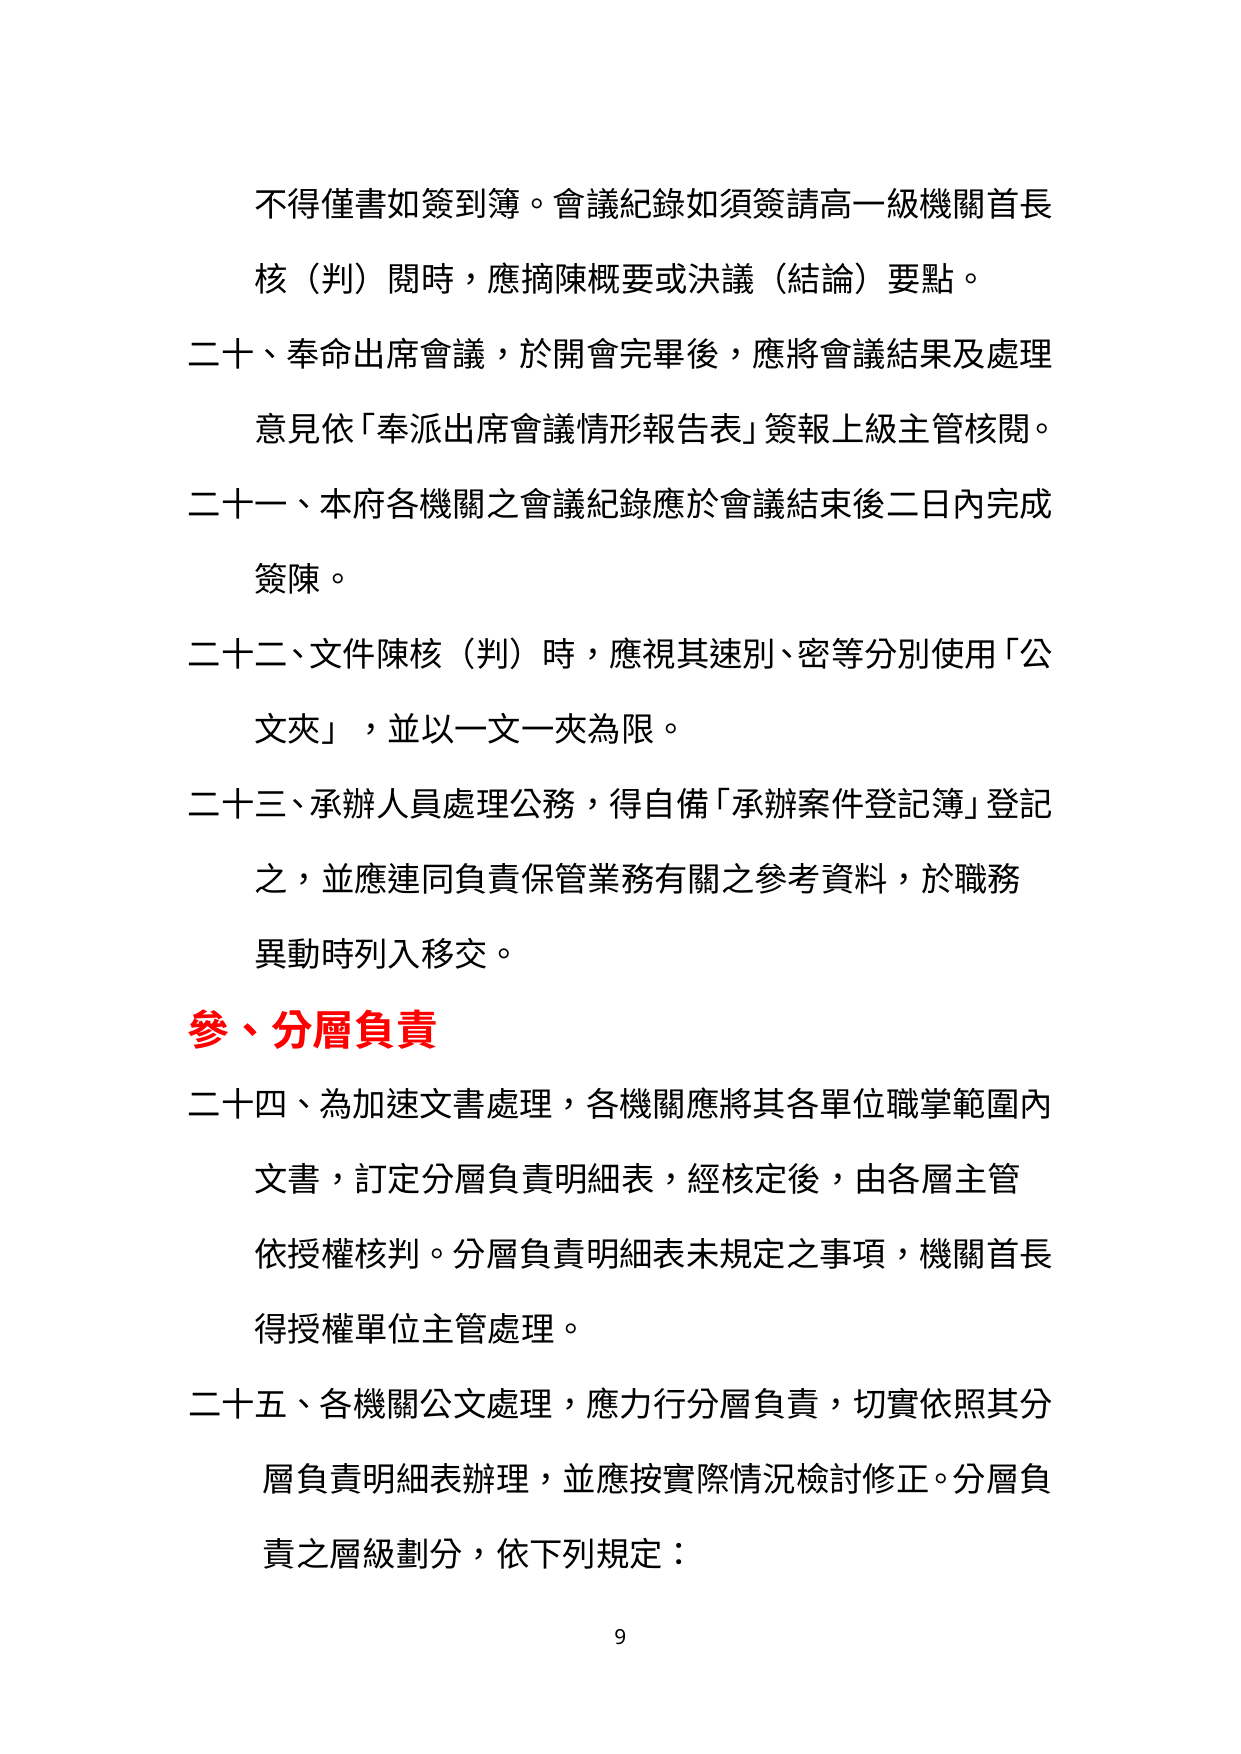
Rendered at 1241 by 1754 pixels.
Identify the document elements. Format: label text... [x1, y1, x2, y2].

text 二十、奉命出席會議，於開會完畢後，應將會議結果及處理意見依「奉派出席會議情形報告表」簽報上級主管核閱。 [187, 314, 1053, 464]
text 二十三、承辦人員處理公務，得自備「承辦案件登記簿」登記之，並應連同負責保管業務有關之參考資料，於職務異動時列入移交。 [187, 764, 1053, 989]
text 二十二、文件陳核（判）時，應視其速別、密等分別使用「公文夾」，並以一文一夾為限。 [187, 614, 1053, 764]
text 二十四、為加速文書處理，各機關應將其各單位職掌範圍內文書，訂定分層負責明細表，經核定後，由各層主管依授權核判。分層負責明細表未規定之事項，機關首長得授權單位主管處理。 [187, 1064, 1053, 1364]
text 二十一、本府各機關之會議紀錄應於會議結束後二日內完成簽陳。 [187, 464, 1053, 614]
text 十九、會議紀錄應依規定程式辦理，出列席人員應一一列名，不得僅書如簽到簿。會議紀錄如須簽請高一級機關首長核（判）閱時，應摘陳概要或決議（結論）要點。 [187, 164, 1053, 314]
text 二十五、各機關公文處理，應力行分層負責，切實依照其分層負責明細表辦理，並應按實際情況檢討修正。分層負責之層級劃分，依下列規定： [188, 1364, 1053, 1589]
text 參、分層負責 [187, 989, 1053, 1064]
